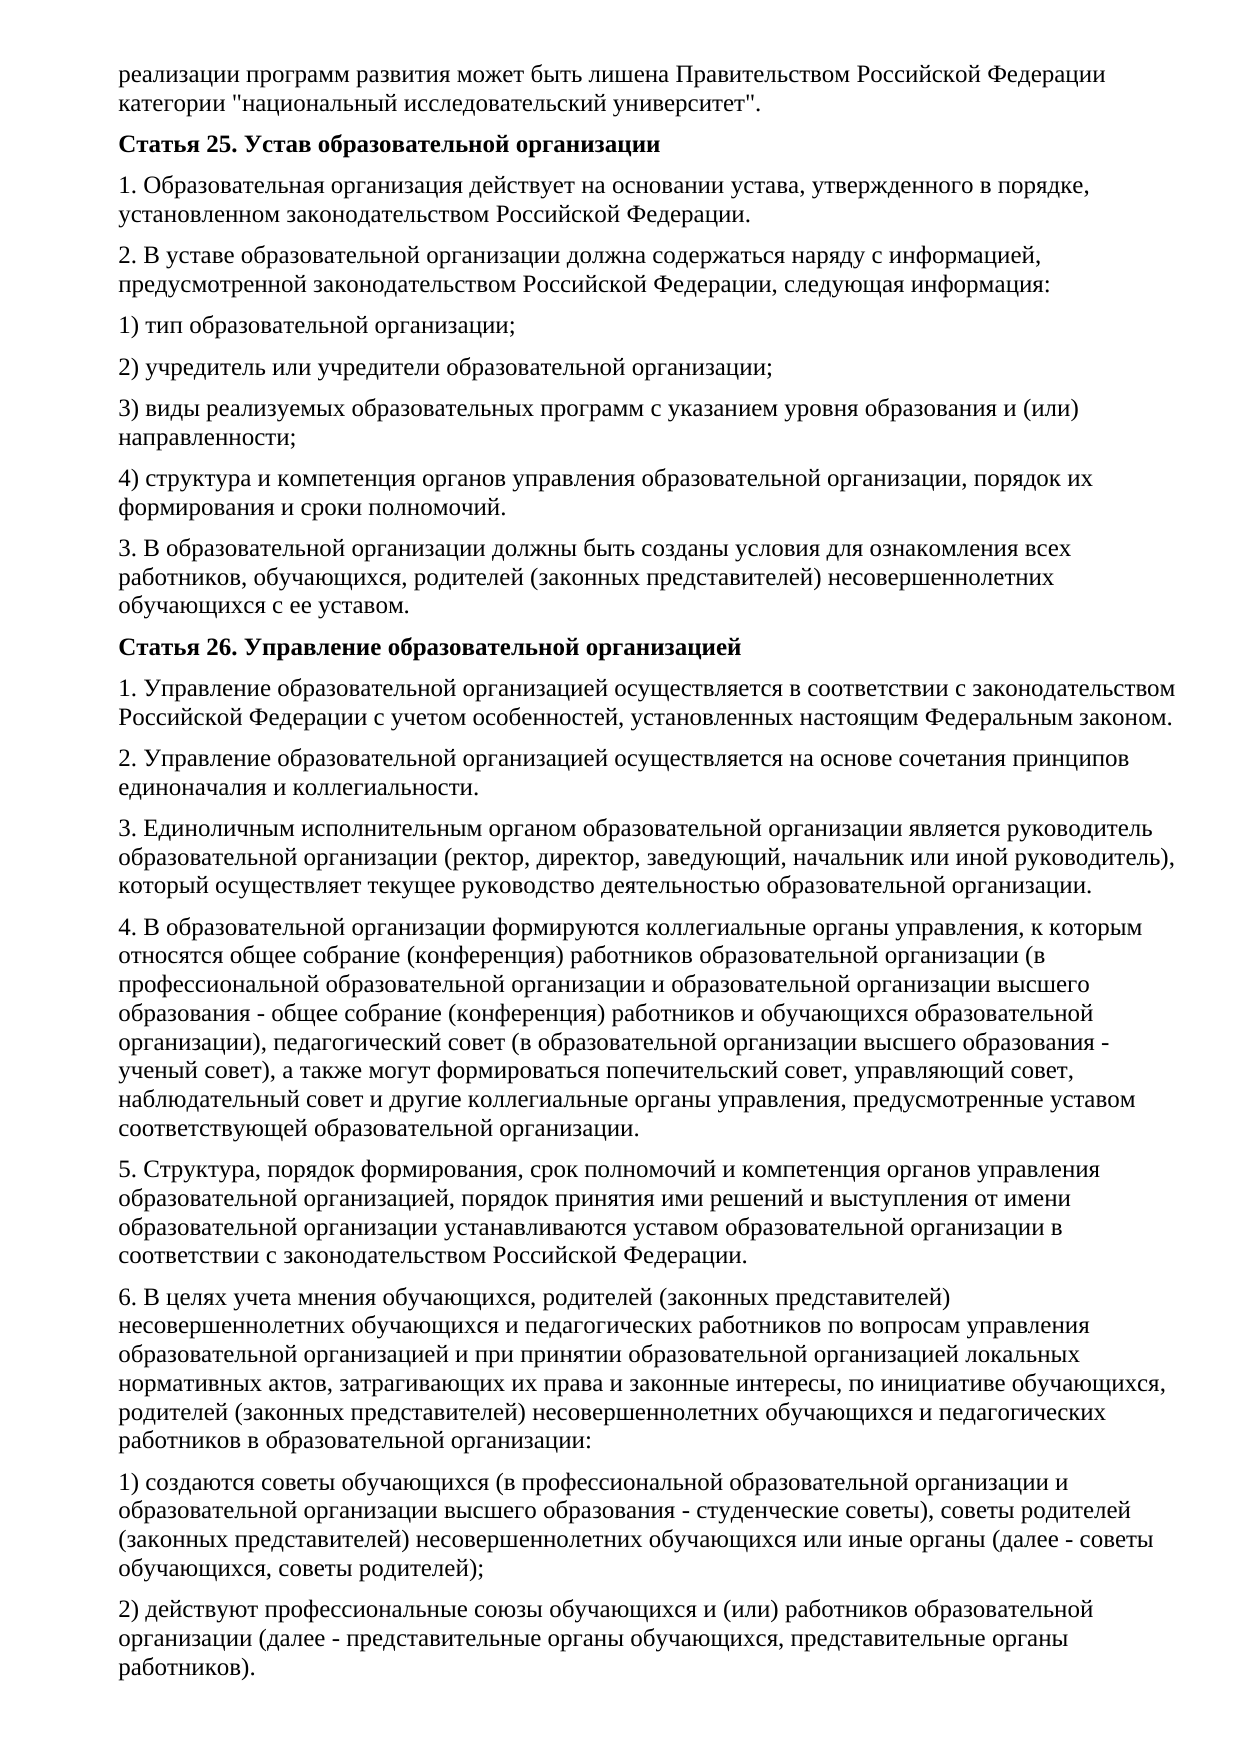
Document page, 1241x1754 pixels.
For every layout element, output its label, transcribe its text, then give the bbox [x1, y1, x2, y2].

text 1. Образовательная организация действует на основании устава, утвержденного в порядке, установленном законодательством Российской Федерации. [118, 170, 1181, 228]
text 5. Структура, порядок формирования, срок полномочий и компетенция органов управления образовательной организацией, порядок принятия ими решений и выступления от имени образовательной организации устанавливаются уставом образовательной организации в соответствии с законодательством Российской Федерации. [118, 1154, 1181, 1269]
text 2) действуют профессиональные союзы обучающихся и (или) работников образовательной организации (далее - представительные органы обучающихся, представительные органы работников). [118, 1594, 1181, 1680]
text 4) структура и компетенция органов управления образовательной организации, порядок их формирования и сроки полномочий. [118, 463, 1181, 520]
text 3. Единоличным исполнительным органом образовательной организации является руководитель образовательной организации (ректор, директор, заведующий, начальник или иной руководитель), который осуществляет текущее руководство деятельностью образовательной организации. [118, 813, 1181, 899]
text 2) учредитель или учредители образовательной организации; [118, 352, 1181, 380]
text 1) тип образовательной организации; [118, 310, 1181, 339]
text 2. Управление образовательной организацией осуществляется на основе сочетания принципов единоначалия и коллегиальности. [118, 743, 1181, 800]
text 3) виды реализуемых образовательных программ с указанием уровня образования и (или) направленности; [118, 393, 1181, 450]
text 2. В уставе образовательной организации должна содержаться наряду с информацией, предусмотренной законодательством Российской Федерации, следующая информация: [118, 240, 1181, 298]
text 6. В целях учета мнения обучающихся, родителей (законных представителей) несовершеннолетних обучающихся и педагогических работников по вопросам управления образовательной организацией и при принятии образовательной организацией локальных нормативных актов, затрагивающих их права и законные интересы, по инициативе обучающихся, родителей (законных представителей) несовершеннолетних обучающихся и педагогических работников в образовательной организации: [118, 1282, 1181, 1454]
text 4. В образовательной организации формируются коллегиальные органы управления, к которым относятся общее собрание (конференция) работников образовательной организации (в профессиональной образовательной организации и образовательной организации высшего образования - общее собрание (конференция) работников и обучающихся образовательной организации), педагогический совет (в образовательной организации высшего образования - ученый совет), а также могут формироваться попечительский совет, управляющий совет, наблюдательный совет и другие коллегиальные органы управления, предусмотренные уставом соответствующей образовательной организации. [118, 912, 1181, 1142]
text Статья 25. Устав образовательной организации [118, 129, 1181, 158]
text 3. В образовательной организации должны быть созданы условия для ознакомления всех работников, обучающихся, родителей (законных представителей) несовершеннолетних обучающихся с ее уставом. [118, 533, 1181, 619]
text Статья 26. Управление образовательной организацией [118, 632, 1181, 660]
text 1. Управление образовательной организацией осуществляется в соответствии с законодательством Российской Федерации с учетом особенностей, установленных настоящим Федеральным законом. [118, 673, 1181, 730]
text 1) создаются советы обучающихся (в профессиональной образовательной организации и образовательной организации высшего образования - студенческие советы), советы родителей (законных представителей) несовершеннолетних обучающихся или иные органы (далее - советы обучающихся, советы родителей); [118, 1467, 1181, 1582]
text реализации программ развития может быть лишена Правительством Российской Федерации категории "национальный исследовательский университет". [118, 59, 1181, 117]
